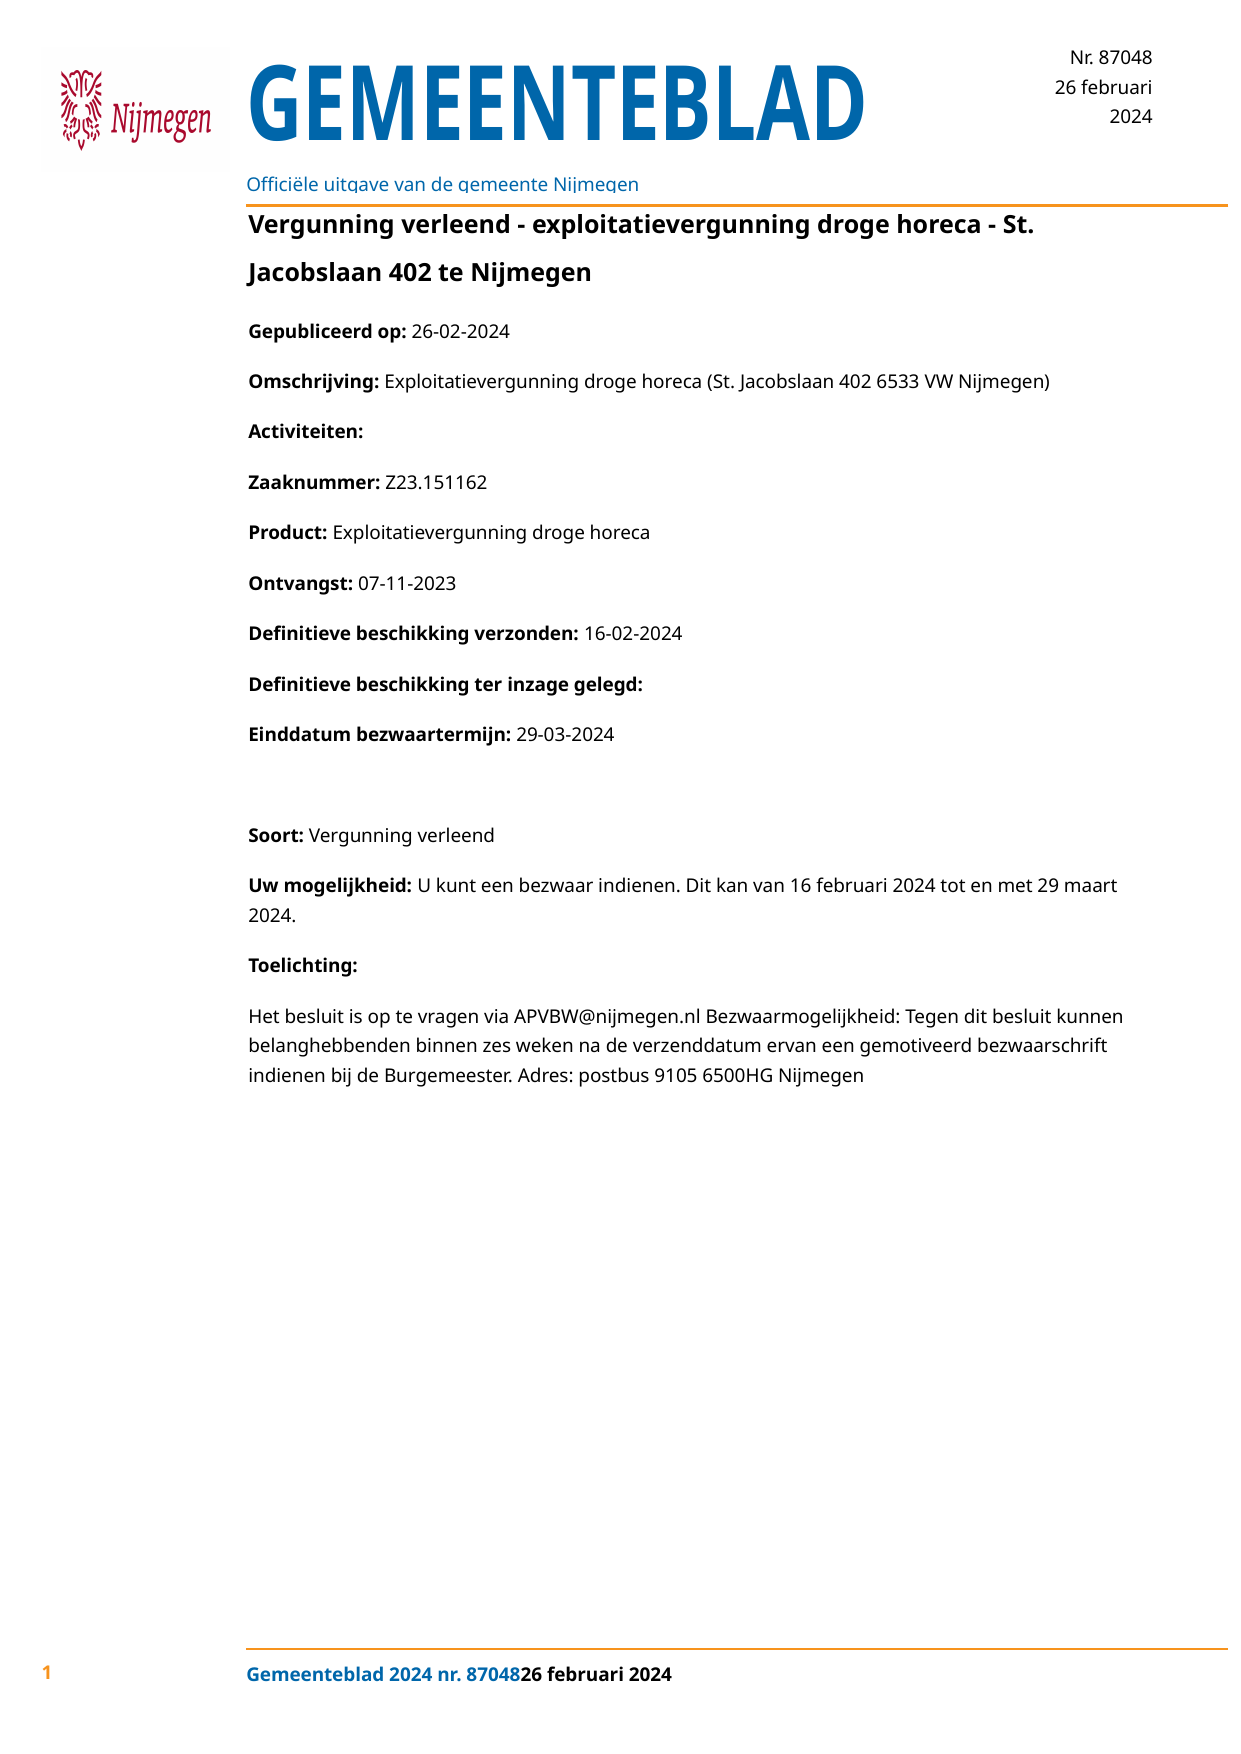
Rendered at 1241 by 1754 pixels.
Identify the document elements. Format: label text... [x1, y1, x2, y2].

text Omschrijving: Exploitatievergunning droge horeca (St. Jacobslaan 402 6533 VW Nijmegen) [248, 368, 1152, 394]
text Definitieve beschikking ter inzage gelegd: [248, 671, 1152, 697]
text Definitieve beschikking verzonden: 16-02-2024 [248, 620, 1152, 646]
picture [41, 47, 231, 172]
text Gepubliceerd op: 26-02-2024 [248, 318, 1152, 344]
text Het besluit is op te vragen via APVBW@nijmegen.nl Bezwaarmogelijkheid: Tegen dit besluit kunnen belanghebbenden binnen zes weken na de verzenddatum ervan een gemotiveerd bezwaarschrift indienen bij de Burgemeester. Adres: postbus 9105 6500HG Nijmegen [248, 1003, 1152, 1088]
text Einddatum bezwaartermijn: 29-03-2024 [248, 721, 1152, 747]
text Zaaknummer: Z23.151162 [248, 469, 1152, 495]
text Activiteiten: [248, 419, 1152, 444]
text Product: Exploitatievergunning droge horeca [248, 519, 1152, 545]
text Soort: Vergunning verleend [248, 822, 1152, 848]
text Ontvangst: 07-11-2023 [248, 570, 1152, 596]
text Vergunning verleend - exploitatievergunning droge horeca - St. Jacobslaan 402 te Nijmegen [248, 207, 1152, 288]
text Toelichting: [248, 952, 1152, 978]
text Uw mogelijkheid: U kunt een bezwaar indienen. Dit kan van 16 februari 2024 tot en met 29 maart 2024. [248, 872, 1152, 928]
